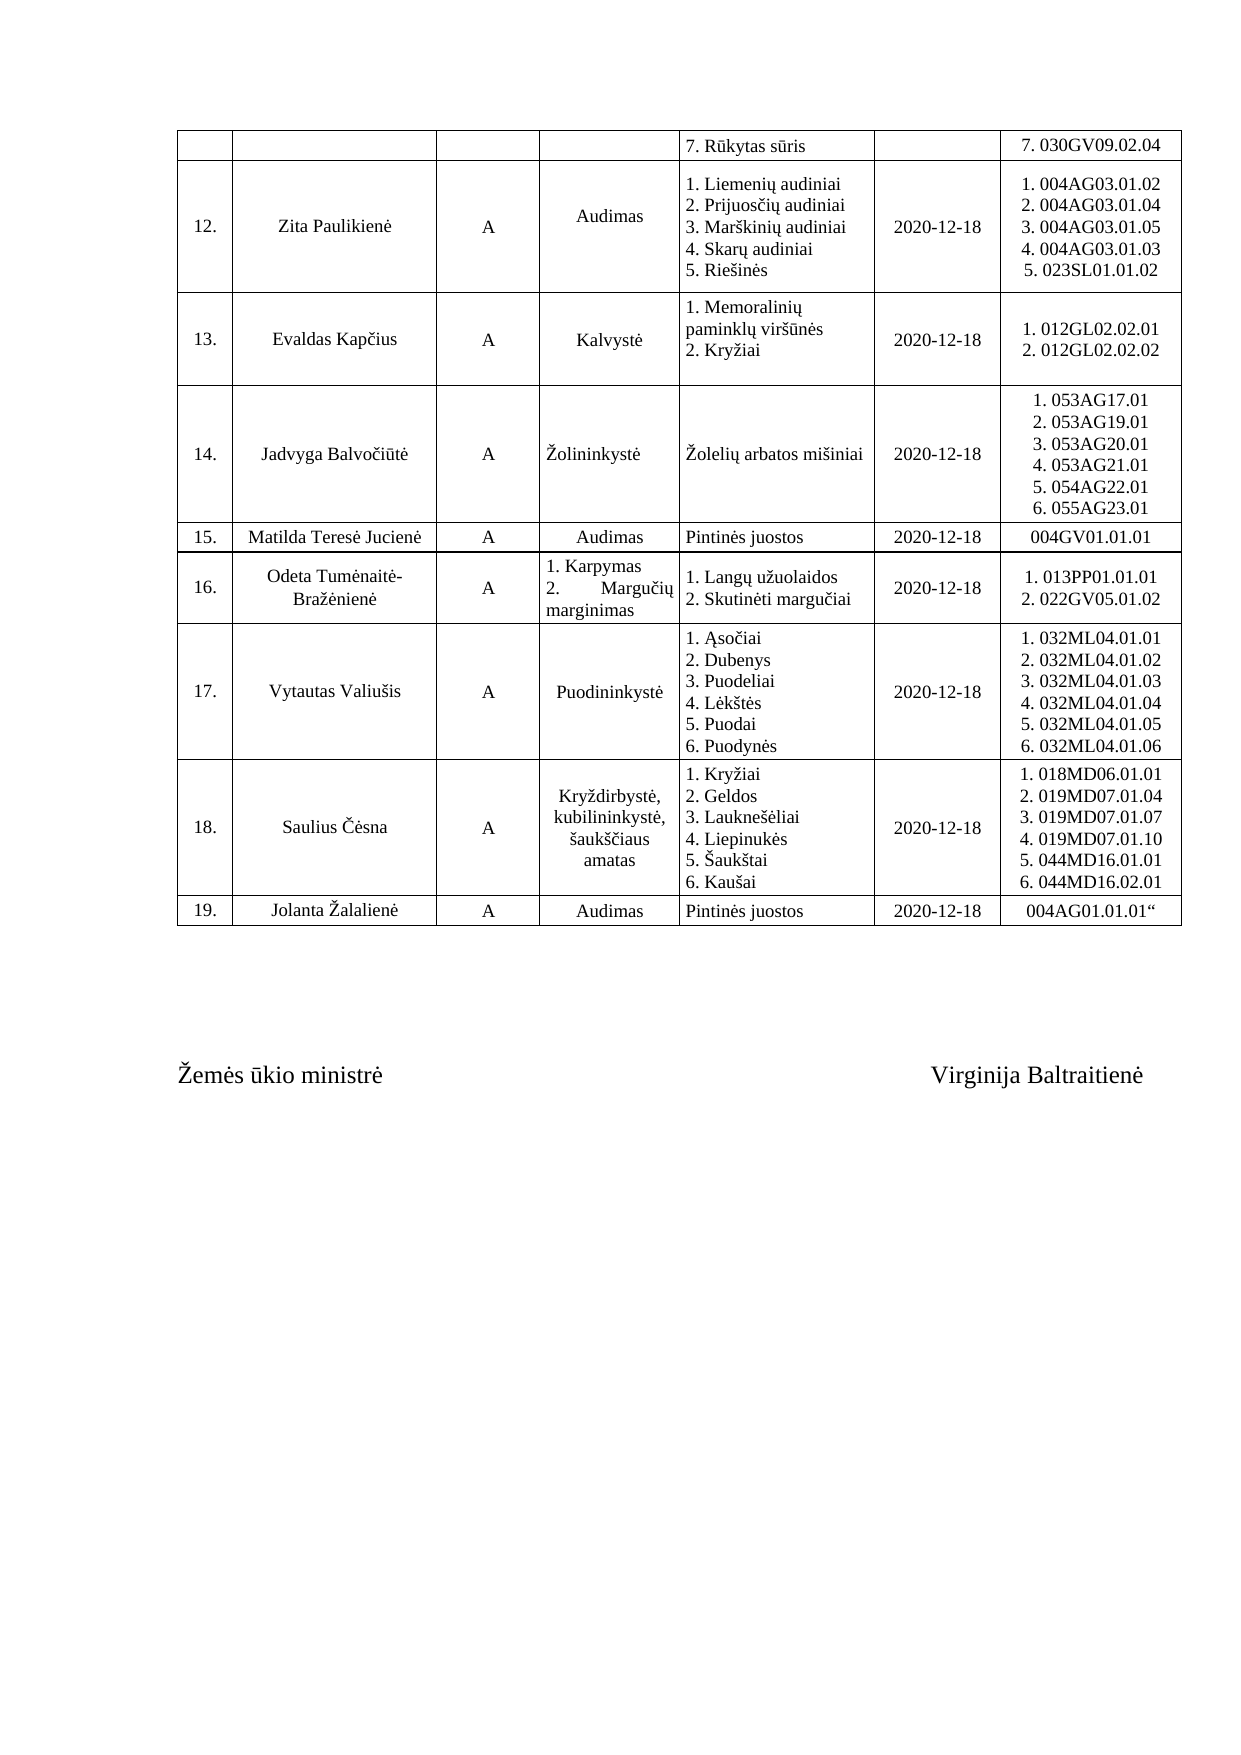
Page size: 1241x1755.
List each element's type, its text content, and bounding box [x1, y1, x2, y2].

table_cell 12. [178, 161, 232, 292]
table_cell 14. [178, 386, 232, 522]
table_cell Audimas [540, 523, 679, 551]
table_cell Jadvyga Balvočiūtė [233, 386, 436, 522]
table_cell A [437, 760, 539, 895]
table_cell Evaldas Kapčius [233, 293, 436, 385]
table_cell Matilda Teresė Jucienė [233, 523, 436, 551]
table_cell Kryždirbystė, kubilininkystė, šaukščiaus amatas [540, 760, 679, 895]
table_cell Puodininkystė [540, 624, 679, 759]
table_header [540, 131, 679, 160]
table_cell 1. 013PP01.01.01 2. 022GV05.01.02 [1001, 553, 1181, 623]
table_cell A [437, 161, 539, 292]
table_cell 1. Karpymas 2. Margučių marginimas [540, 553, 679, 623]
table_cell Žolelių arbatos mišiniai [680, 386, 874, 522]
table_header [875, 131, 1000, 160]
table_cell 1. 012GL02.02.01 2. 012GL02.02.02 [1001, 293, 1181, 385]
table_header 7. 030GV09.02.04 [1001, 131, 1181, 160]
table_cell Kalvystė [540, 293, 679, 385]
table_cell 2020-12-18 [875, 896, 1000, 925]
table_cell 1. 032ML04.01.01 2. 032ML04.01.02 3. 032ML04.01.03 4. 032ML04.01.04 5. 032ML04.01.05 6. 032ML04.01.06 [1001, 624, 1181, 759]
table_cell 1. Kryžiai 2. Geldos 3. Lauknešėliai 4. Liepinukės 5. Šaukštai 6. Kaušai [680, 760, 874, 895]
table_cell 2020-12-18 [875, 760, 1000, 895]
table_cell 2020-12-18 [875, 386, 1000, 522]
table_header [233, 131, 436, 160]
table_cell A [437, 523, 539, 551]
table_cell 2020-12-18 [875, 553, 1000, 623]
table_header [178, 131, 232, 160]
table_cell Pintinės juostos [680, 523, 874, 551]
table_cell 2020-12-18 [875, 624, 1000, 759]
table_cell 15. [178, 523, 232, 551]
table_cell A [437, 553, 539, 623]
table_cell 1. 018MD06.01.01 2. 019MD07.01.04 3. 019MD07.01.07 4. 019MD07.01.10 5. 044MD16.01.01 6. 044MD16.02.01 [1001, 760, 1181, 895]
table_cell A [437, 293, 539, 385]
table_cell 1. Liemenių audiniai 2. Prijuosčių audiniai 3. Marškinių audiniai 4. Skarų audiniai 5. Riešinės [680, 161, 874, 292]
table_cell 004AG01.01.01“ [1001, 896, 1181, 925]
table_cell 1. Ąsočiai 2. Dubenys 3. Puodeliai 4. Lėkštės 5. Puodai 6. Puodynės [680, 624, 874, 759]
table_cell 16. [178, 553, 232, 623]
table_cell Audimas [540, 161, 679, 292]
table_cell 1. Memoralinių paminklų viršūnės 2. Kryžiai [680, 293, 874, 385]
table_cell 1. 004AG03.01.02 2. 004AG03.01.04 3. 004AG03.01.05 4. 004AG03.01.03 5. 023SL01.01.02 [1001, 161, 1181, 292]
table_cell Zita Paulikienė [233, 161, 436, 292]
table_cell 004GV01.01.01 [1001, 523, 1181, 551]
table_cell A [437, 386, 539, 522]
text Žemės ūkio ministrė Virginija Baltraitienė [177, 1060, 1181, 1089]
table_cell 2020-12-18 [875, 161, 1000, 292]
table_header 7. Rūkytas sūris [680, 131, 874, 160]
table_cell A [437, 624, 539, 759]
table_cell Vytautas Valiušis [233, 624, 436, 759]
table_cell Saulius Čėsna [233, 760, 436, 895]
table_cell 1. Langų užuolaidos 2. Skutinėti margučiai [680, 553, 874, 623]
table_cell 1. 053AG17.01 2. 053AG19.01 3. 053AG20.01 4. 053AG21.01 5. 054AG22.01 6. 055AG23.01 [1001, 386, 1181, 522]
table_cell Audimas [540, 896, 679, 925]
table_cell Žolininkystė [540, 386, 679, 522]
table_cell 19. [178, 896, 232, 925]
table_cell 18. [178, 760, 232, 895]
table_cell Pintinės juostos [680, 896, 874, 925]
table_cell Jolanta Žalalienė [233, 896, 436, 925]
table_cell A [437, 896, 539, 925]
table_cell 2020-12-18 [875, 293, 1000, 385]
table_header [437, 131, 539, 160]
table_cell 17. [178, 624, 232, 759]
table_cell 2020-12-18 [875, 523, 1000, 551]
table_cell 13. [178, 293, 232, 385]
table_cell Odeta Tumėnaitė-Bražėnienė [233, 553, 436, 623]
